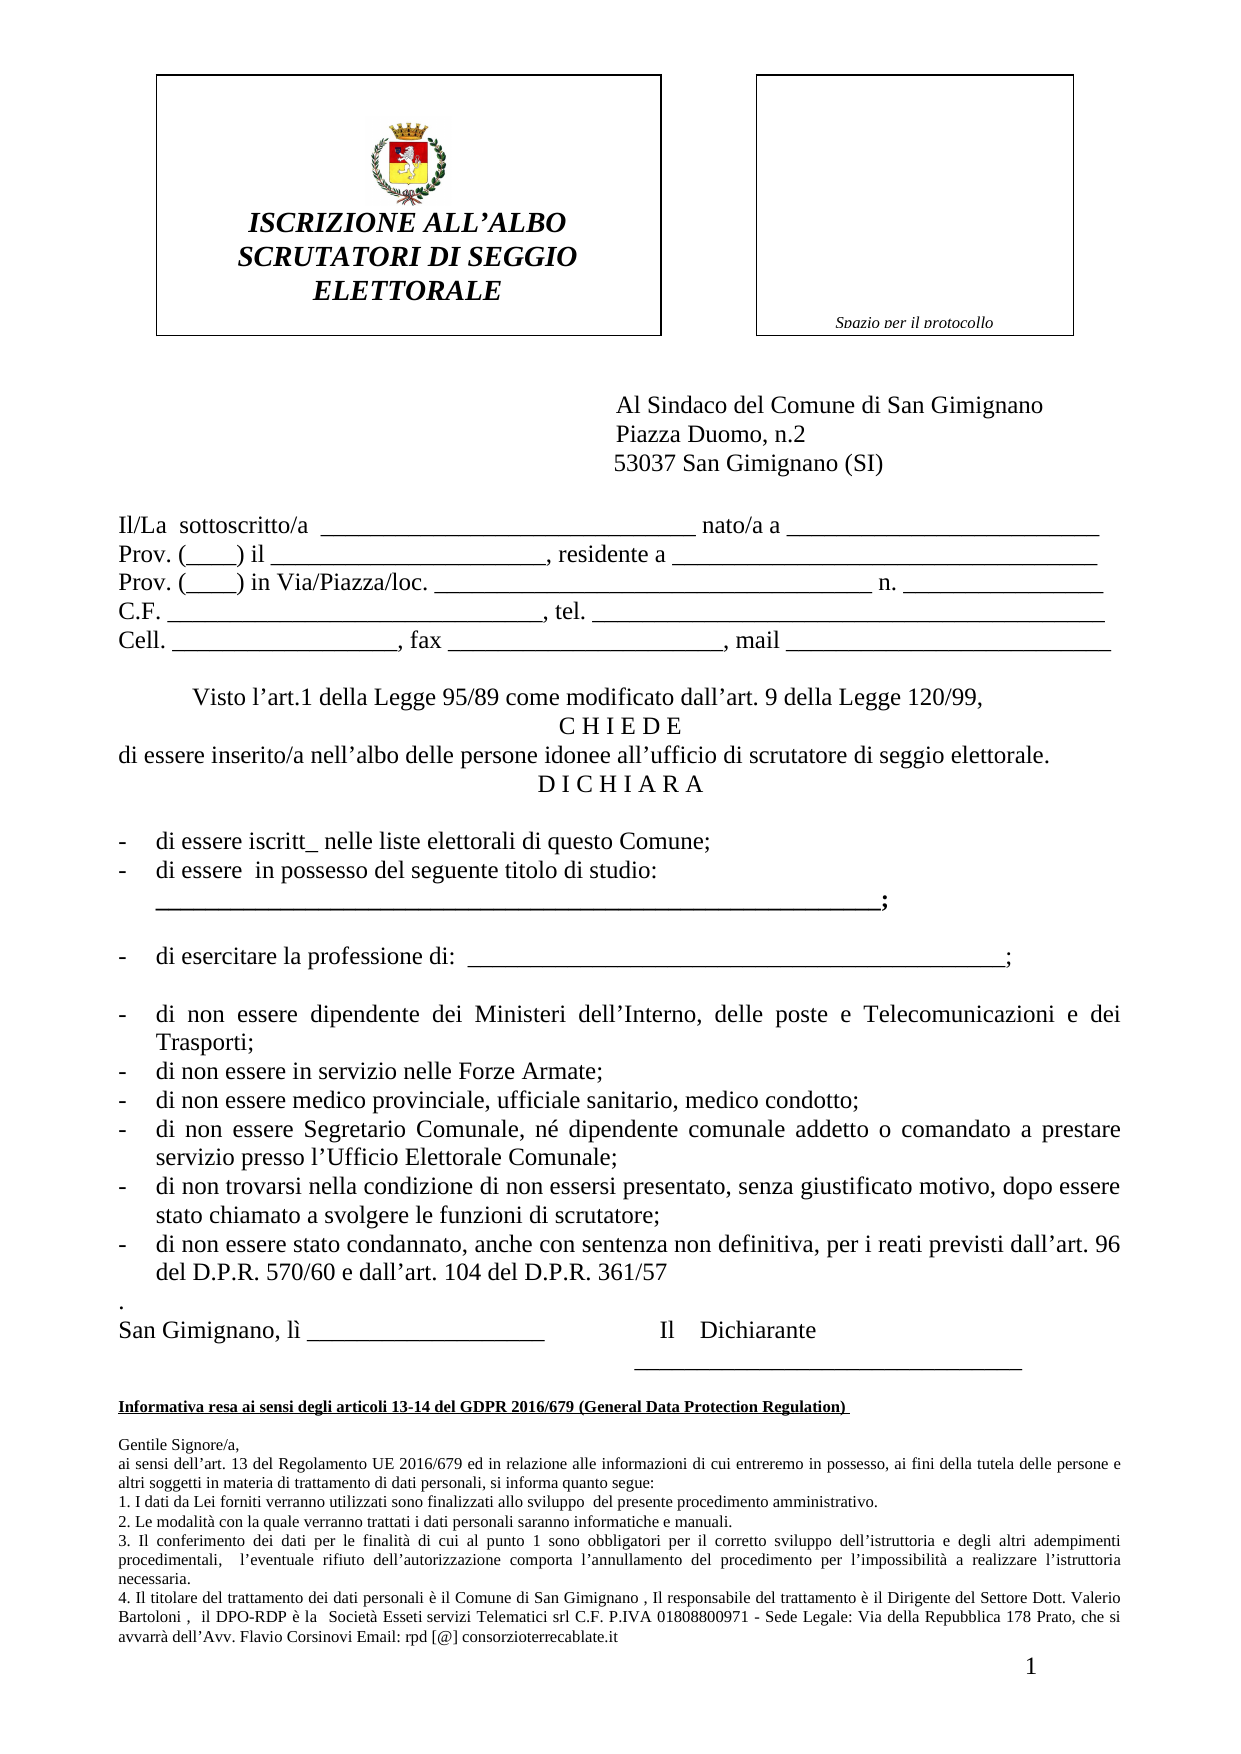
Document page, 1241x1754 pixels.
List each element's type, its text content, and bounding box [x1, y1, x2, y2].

list di non trovarsi nella condizione di non essersi presentato, senza giustificato motivo, dopo essere stato chiamato a svolgere le funzioni di scrutatore; [118, 1171, 1122, 1229]
list di esercitare la professione di: ___________________________________________; [118, 941, 1122, 970]
text __________________________________________________________; [156, 884, 1122, 912]
text Cell. __________________, fax ______________________, mail __________________________ [118, 625, 1122, 654]
list di non essere stato condannato, anche con sentenza non definitiva, per i reati previsti dall’art. 96 del D.P.R. 570/60 e dall’art. 104 del D.P.R. 361/57 [118, 1229, 1122, 1286]
list di non essere medico provinciale, ufficiale sanitario, medico condotto; [118, 1085, 1122, 1114]
text San Gimignano, lì ___________________ Il Dichiarante [118, 1315, 1122, 1344]
text _______________________________ [118, 1344, 1122, 1372]
text ISCRIZIONE ALL’ALBO SCRUTATORI DI SEGGIO ELETTORALE [172, 206, 645, 306]
text 2. Le modalità con la quale verranno trattati i dati personali saranno informatiche e manuali. [118, 1511, 1122, 1531]
text Informativa resa ai ​sensi degli articoli 13-14 del GDPR 2016/679​ ​(General Data Protection Regulation) [118, 1396, 1122, 1416]
text Spazio per il protocollo [772, 313, 1058, 327]
text . [118, 1286, 1122, 1315]
text 3. Il conferimento dei dati per le finalità di cui al punto 1 sono obbligatori per il corretto sviluppo dell’istruttoria e degli altri adempimenti procedimentali, l’eventuale rifiuto dell’autorizzazione comporta l’annullamento del procedimento per l’impossibilità a realizzare l’istruttoria necessaria. [118, 1531, 1122, 1588]
picture [365, 116, 452, 206]
list di non essere in servizio nelle Forze Armate; [118, 1056, 1122, 1085]
list di non essere dipendente dei Ministeri dell’Interno, delle poste e Telecomunicazioni e dei Trasporti; [118, 999, 1122, 1056]
subtitle C H I E D E [118, 711, 1122, 740]
text Il/La sottoscritto/a ______________________________ nato/a a _________________________ [118, 510, 1122, 539]
text Gentile Signore/a, [118, 1435, 1122, 1454]
text Al Sindaco del Comune di San Gimignano [118, 390, 1122, 419]
text 4. Il titolare del trattamento dei dati personali è il Comune di San Gimignano , Il responsabile del trattamento è il Dirigente del Settore Dott. Valerio Bartoloni , il DPO-RDP è la Società Esseti servizi Telematici srl C.F. P.IVA 01808800971 - Sede Legale: Via della Repubblica 178 Prato, che si avvarrà dell’Avv. Flavio Corsinovi Email: rpd [@] consorzioterrecablate.it [118, 1588, 1122, 1646]
subtitle D I C H I A R A [118, 769, 1122, 797]
text di essere inserito/a nell’albo delle persone idonee all’ufficio di scrutatore di seggio elettorale. [118, 740, 1122, 769]
list di essere iscritt_ nelle liste elettorali di questo Comune; [118, 826, 1122, 855]
text ai sensi dell’art. 13 del Regolamento UE 2016/679 ed in relazione alle informazioni di cui entreremo in possesso, ai fini della tutela delle persone e altri soggetti in materia di trattamento di dati personali, si informa quanto segue: [118, 1454, 1122, 1492]
text Prov. (____) il ______________________, residente a __________________________________ [118, 539, 1122, 567]
text 53037 San Gimignano (SI) [118, 448, 1122, 476]
text Prov. (____) in Via/Piazza/loc. ___________________________________ n. ________________ [118, 567, 1122, 596]
list di non essere Segretario Comunale, né dipendente comunale addetto o comandato a prestare servizio presso l’Ufficio Elettorale Comunale; [118, 1114, 1122, 1171]
text 1. I dati da Lei forniti verranno utilizzati sono finalizzati allo sviluppo del presente procedimento amministrativo. [118, 1492, 1122, 1511]
list di essere in possesso del seguente titolo di studio: [118, 855, 1122, 884]
text C.F. ______________________________, tel. _________________________________________ [118, 596, 1122, 625]
text Piazza Duomo, n.2 [118, 419, 1122, 448]
text Visto l’art.1 della Legge 95/89 come modificato dall’art. 9 della Legge 120/99, [118, 682, 1122, 711]
